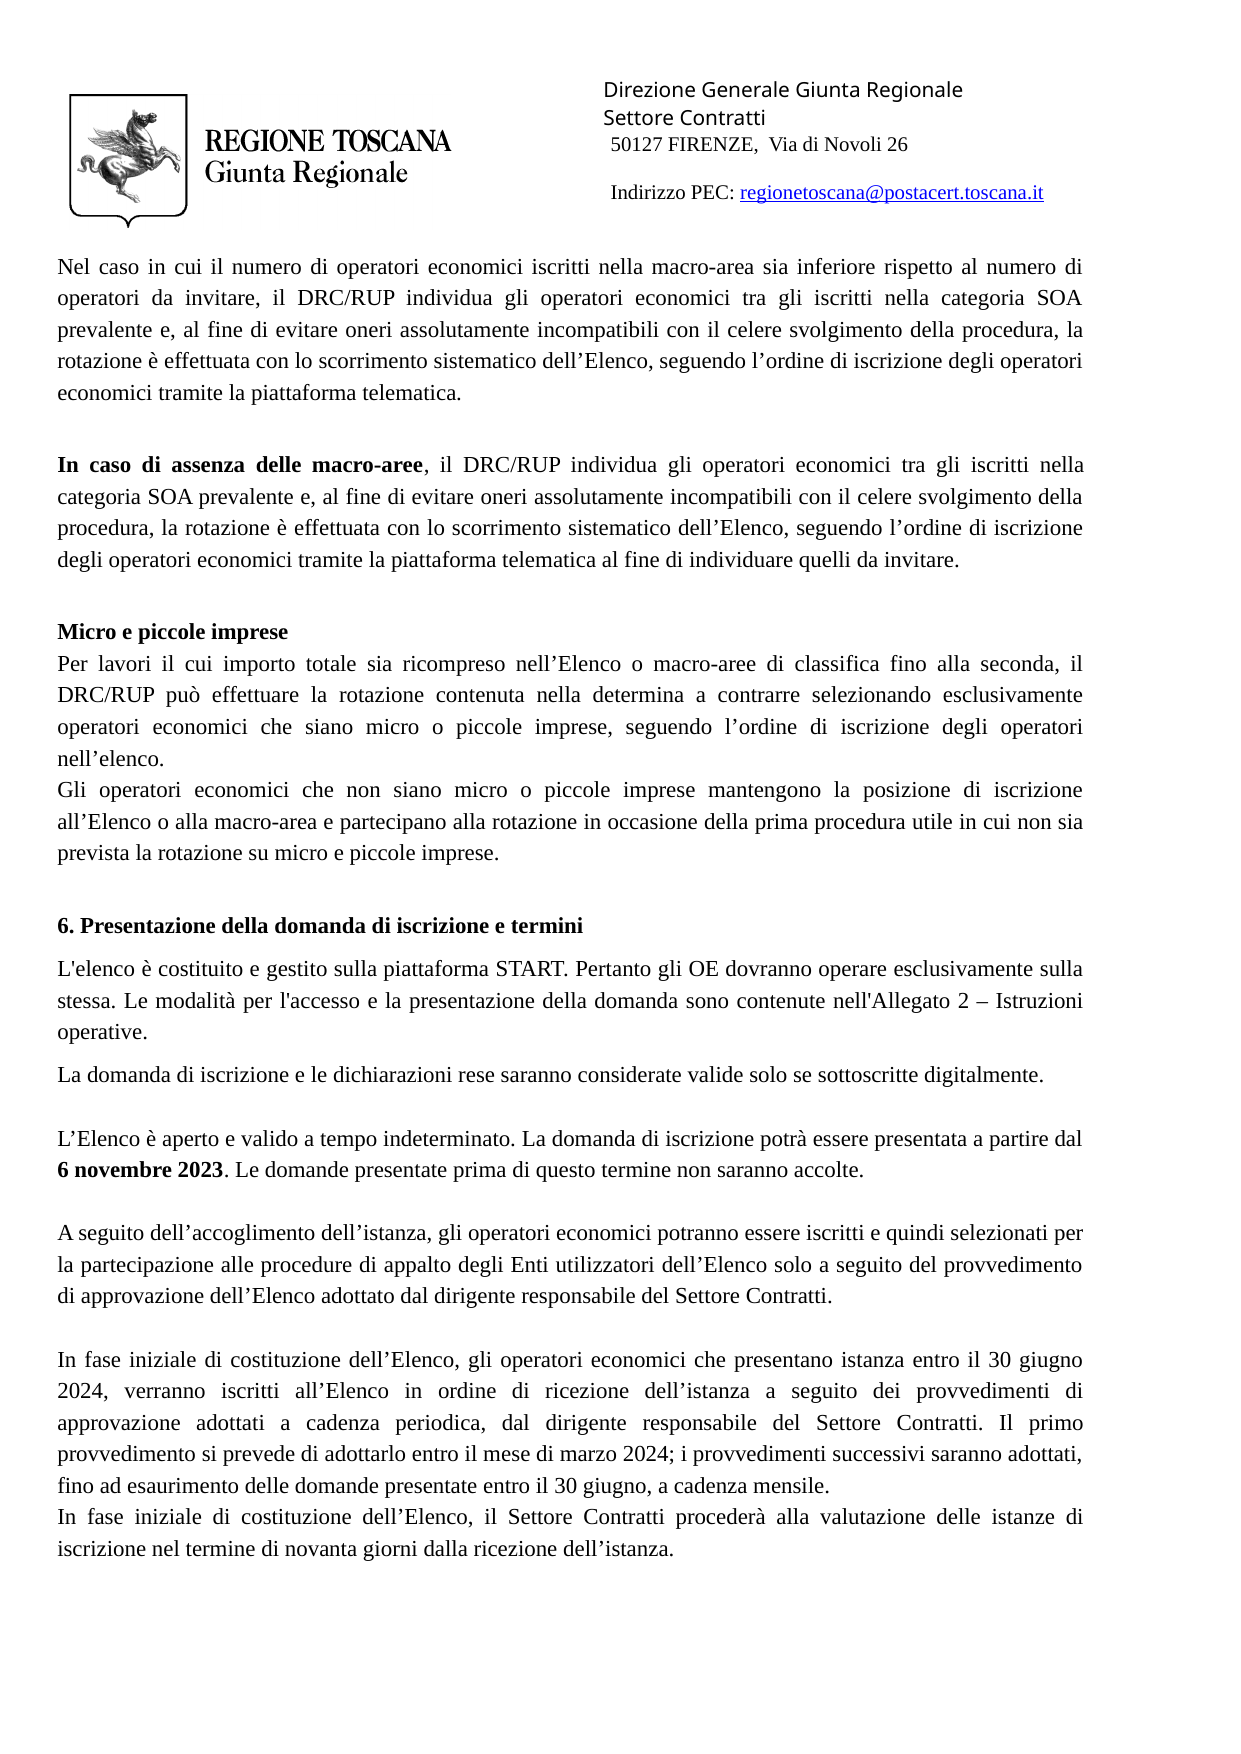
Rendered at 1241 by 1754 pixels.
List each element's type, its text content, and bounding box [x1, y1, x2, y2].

text In fase iniziale di costituzione dell’Elenco, il Settore Contratti procederà alla valutazione delle istanze di iscrizione nel termine di novanta giorni dalla ricezione dell’istanza. [57, 1503, 1085, 1561]
text Micro e piccole imprese [57, 618, 1085, 645]
text La domanda di iscrizione e le dichiarazioni rese saranno considerate valide solo se sottoscritte digitalmente. [57, 1062, 1085, 1088]
text In fase iniziale di costituzione dell’Elenco, gli operatori economici che presentano istanza entro il 30 giugno 2024, verranno iscritti all’Elenco in ordine di ricezione dell’istanza a seguito dei provvedimenti di approvazione adottati a cadenza periodica, dal dirigente responsabile del Settore Contratti. Il primo provvedimento si prevede di adottarlo entro il mese di marzo 2024; i provvedimenti successivi saranno adottati, fino ad esaurimento delle domande presentate entro il 30 giugno, a cadenza mensile. [57, 1346, 1085, 1498]
text Per lavori il cui importo totale sia ricompreso nell’Elenco o macro-aree di classifica fino alla seconda, il DRC/RUP può effettuare la rotazione contenuta nella determina a contrarre selezionando esclusivamente operatori economici che siano micro o piccole imprese, seguendo l’ordine di iscrizione degli operatori nell’elenco. [57, 650, 1085, 771]
text Nel caso in cui il numero di operatori economici iscritti nella macro-area sia inferiore rispetto al numero di operatori da invitare, il DRC/RUP individua gli operatori economici tra gli iscritti nella categoria SOA prevalente e, al fine di evitare oneri assolutamente incompatibili con il celere svolgimento della procedura, la rotazione è effettuata con lo scorrimento sistematico dell’Elenco, seguendo l’ordine di iscrizione degli operatori economici tramite la piattaforma telematica. [57, 253, 1085, 405]
text 6. Presentazione della domanda di iscrizione e termini [57, 912, 1085, 938]
text In caso di assenza delle macro-aree, il DRC/RUP individua gli operatori economici tra gli iscritti nella categoria SOA prevalente e, al fine di evitare oneri assolutamente incompatibili con il celere svolgimento della procedura, la rotazione è effettuata con lo scorrimento sistematico dell’Elenco, seguendo l’ordine di iscrizione degli operatori economici tramite la piattaforma telematica al fine di individuare quelli da invitare. [57, 451, 1085, 572]
text Gli operatori economici che non siano micro o piccole imprese mantengono la posizione di iscrizione all’Elenco o alla macro-area e partecipano alla rotazione in occasione della prima procedura utile in cui non sia prevista la rotazione su micro e piccole imprese. [57, 776, 1085, 866]
text A seguito dell’accoglimento dell’istanza, gli operatori economici potranno essere iscritti e quindi selezionati per la partecipazione alle procedure di appalto degli Enti utilizzatori dell’Elenco solo a seguito del provvedimento di approvazione dell’Elenco adottato dal dirigente responsabile del Settore Contratti. [57, 1219, 1085, 1309]
text L’Elenco è aperto e valido a tempo indeterminato. La domanda di iscrizione potrà essere presentata a partire dal 6 novembre 2023. Le domande presentate prima di questo termine non saranno accolte. [57, 1125, 1085, 1183]
text L'elenco è costituito e gestito sulla piattaforma START. Pertanto gli OE dovranno operare esclusivamente sulla stessa. Le modalità per l'accesso e la presentazione della domanda sono contenute nell'Allegato 2 – Istruzioni operative. [57, 955, 1085, 1044]
